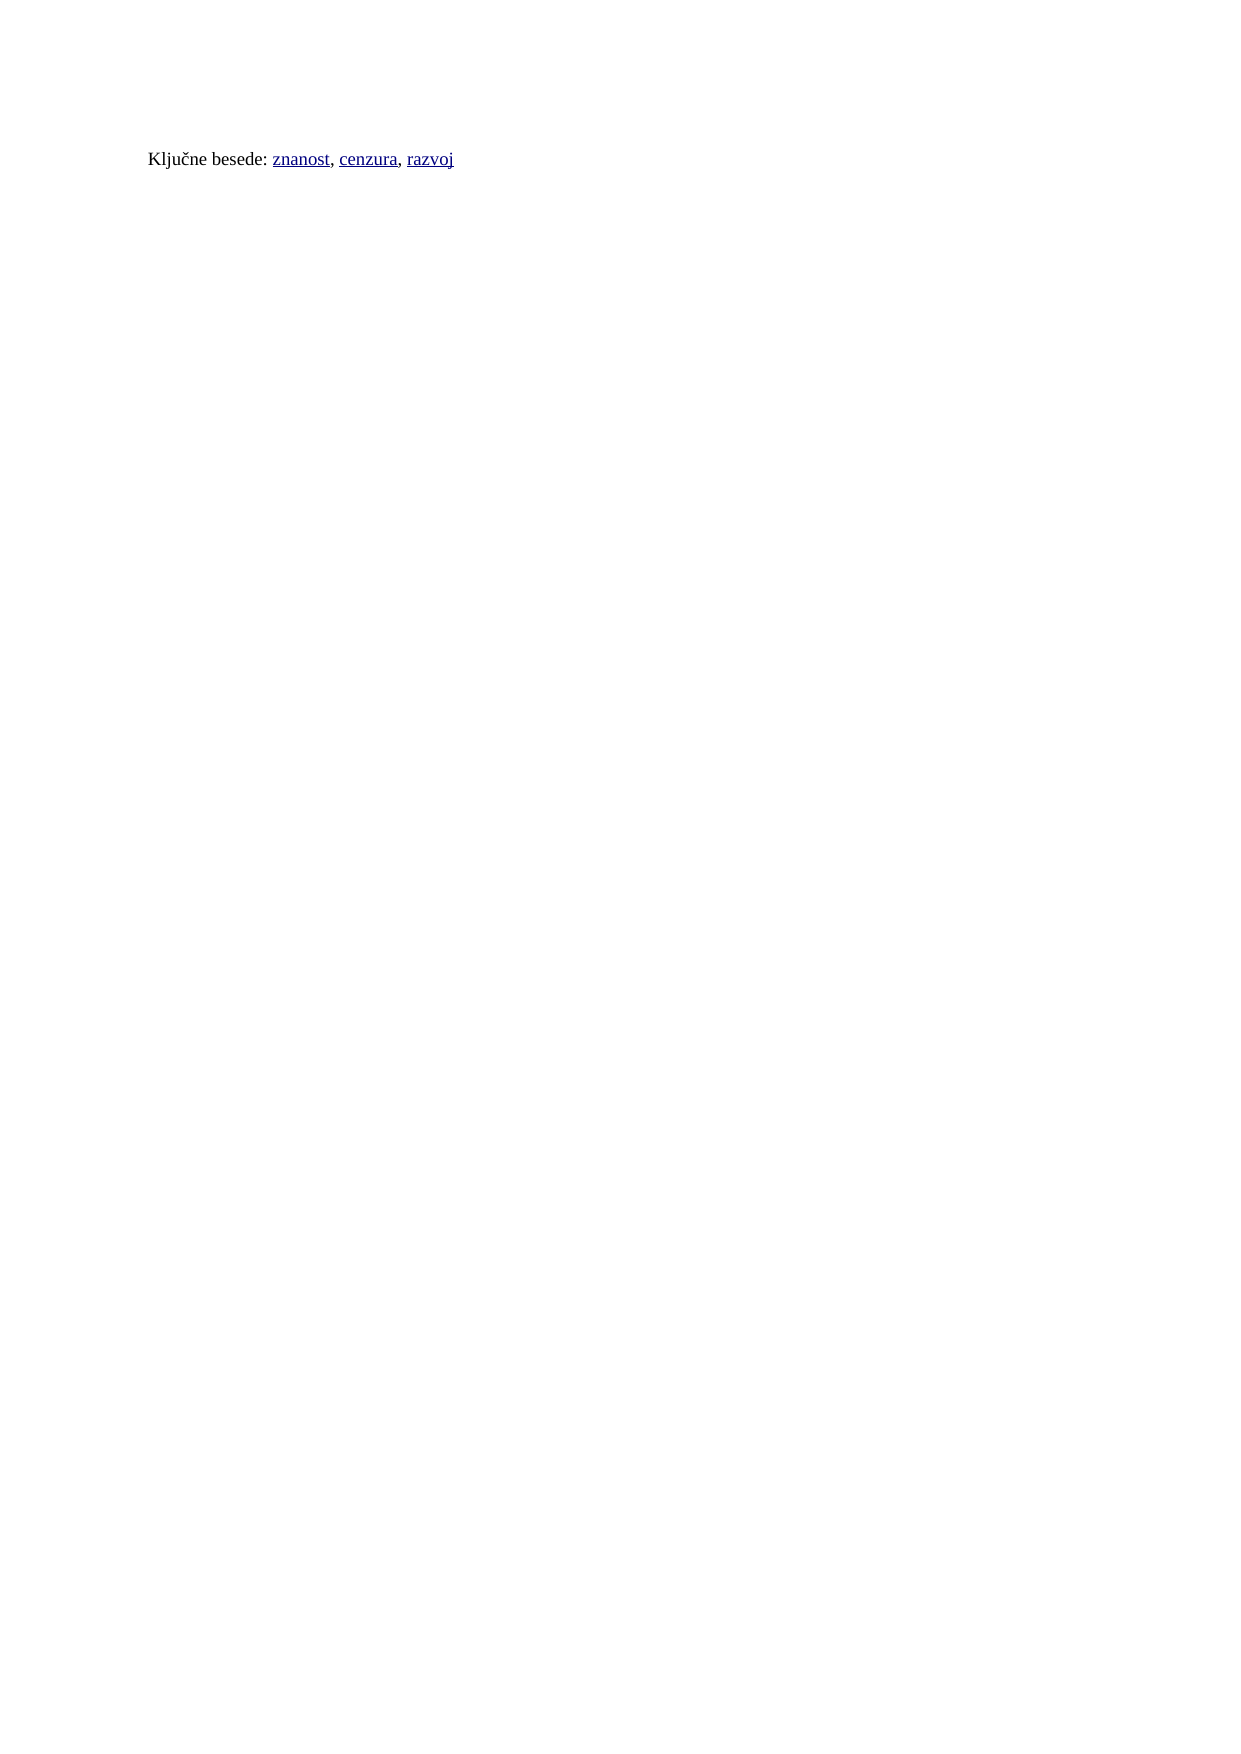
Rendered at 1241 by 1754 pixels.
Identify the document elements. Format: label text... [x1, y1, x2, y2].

text Ključne besede: znanost, cenzura, razvoj [148, 148, 1093, 169]
